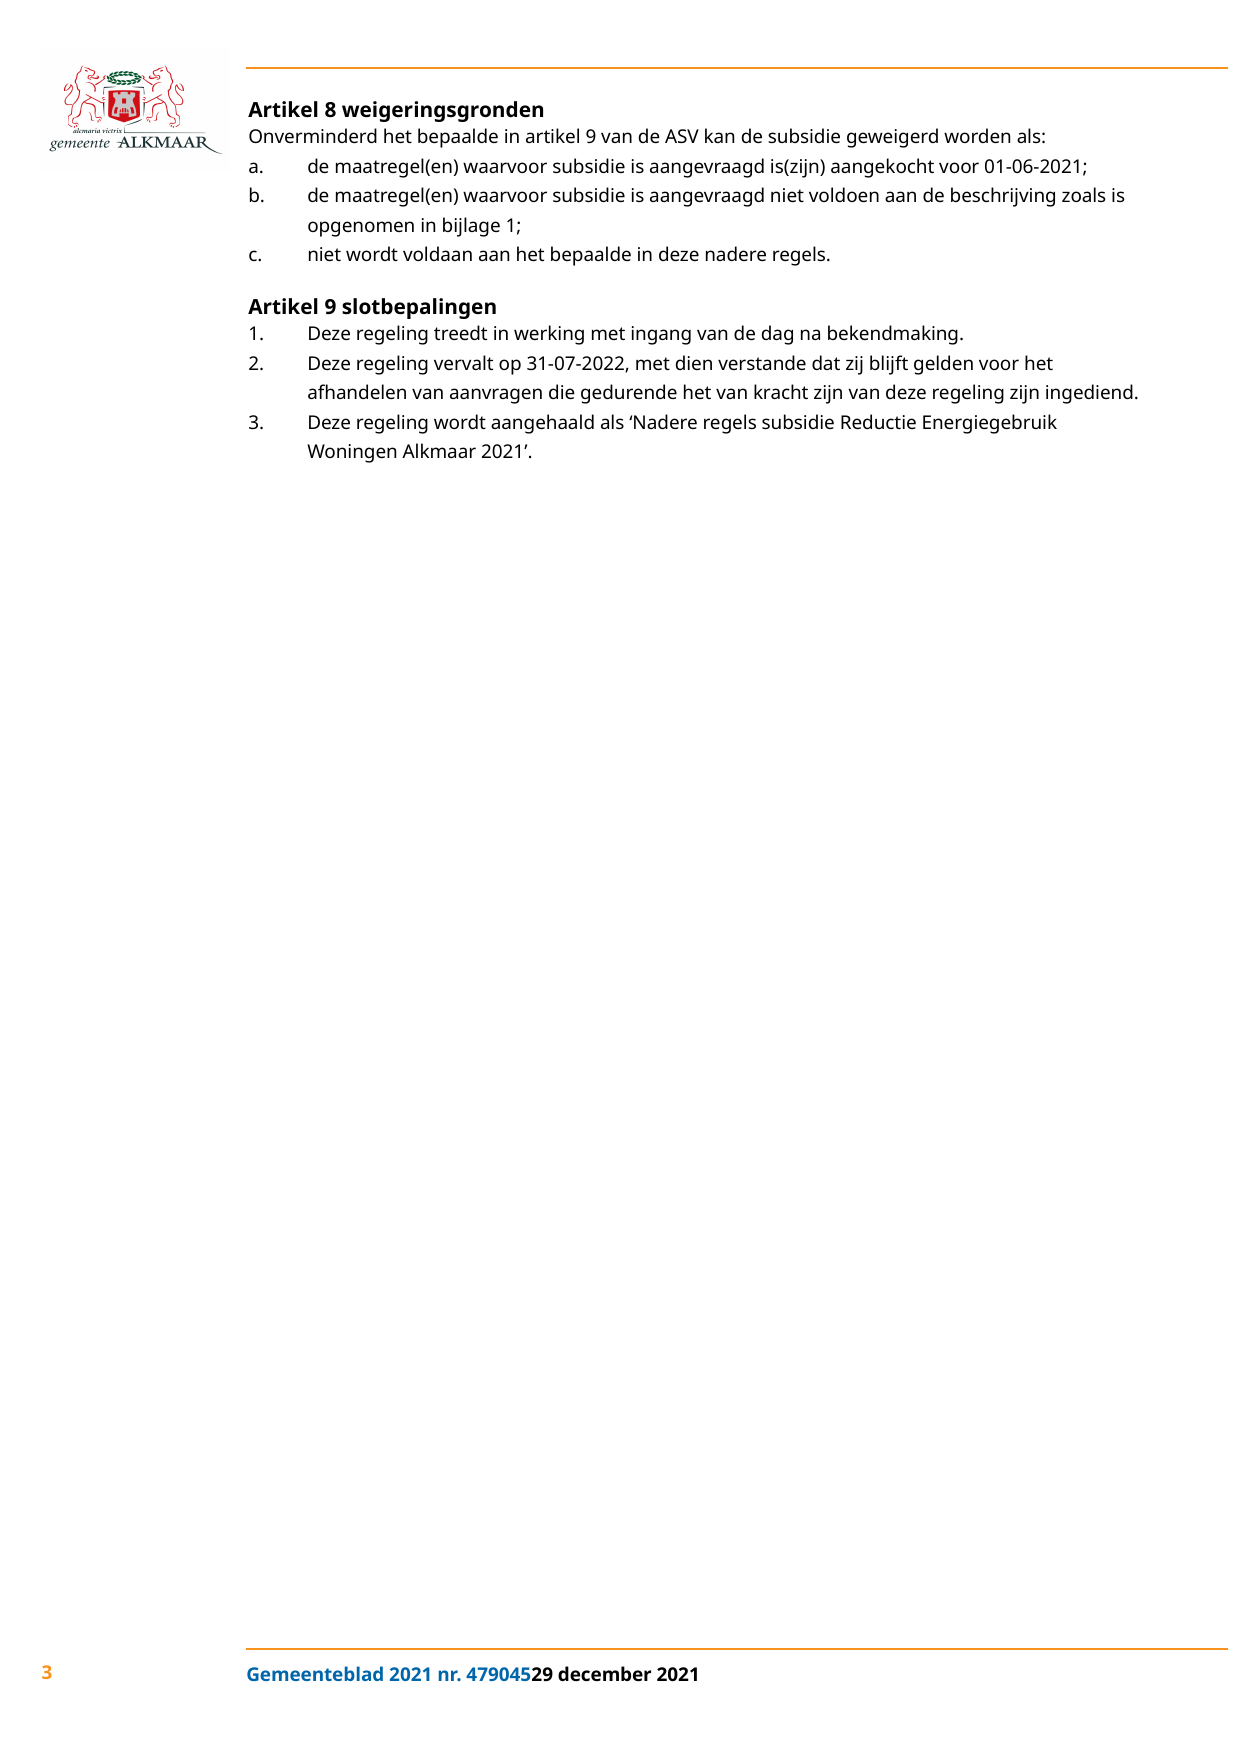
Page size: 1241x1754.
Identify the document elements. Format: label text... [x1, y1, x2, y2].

list de maatregel(en) waarvoor subsidie is aangevraagd niet voldoen aan de beschrijving zoals is opgenomen in bijlage 1; [248, 182, 1152, 238]
list Deze regeling treedt in werking met ingang van de dag na bekendmaking. [248, 320, 1152, 346]
list de maatregel(en) waarvoor subsidie is aangevraagd is(zijn) aangekocht voor 01-06-2021; [248, 153, 1152, 178]
list Deze regeling vervalt op 31-07-2022, met dien verstande dat zij blijft gelden voor het afhandelen van aanvragen die gedurende het van kracht zijn van deze regeling zijn ingediend. [248, 350, 1152, 405]
text Artikel 9 slotbepalingen [248, 292, 1152, 320]
picture [41, 47, 231, 172]
list niet wordt voldaan aan het bepaalde in deze nadere regels. [248, 242, 1152, 267]
text Artikel 8 weigeringsgronden [248, 95, 1152, 123]
text Onverminderd het bepaalde in artikel 9 van de ASV kan de subsidie geweigerd worden als: [248, 123, 1152, 149]
list Deze regeling wordt aangehaald als ‘Nadere regels subsidie Reductie Energiegebruik Woningen Alkmaar 2021’. [248, 409, 1152, 464]
